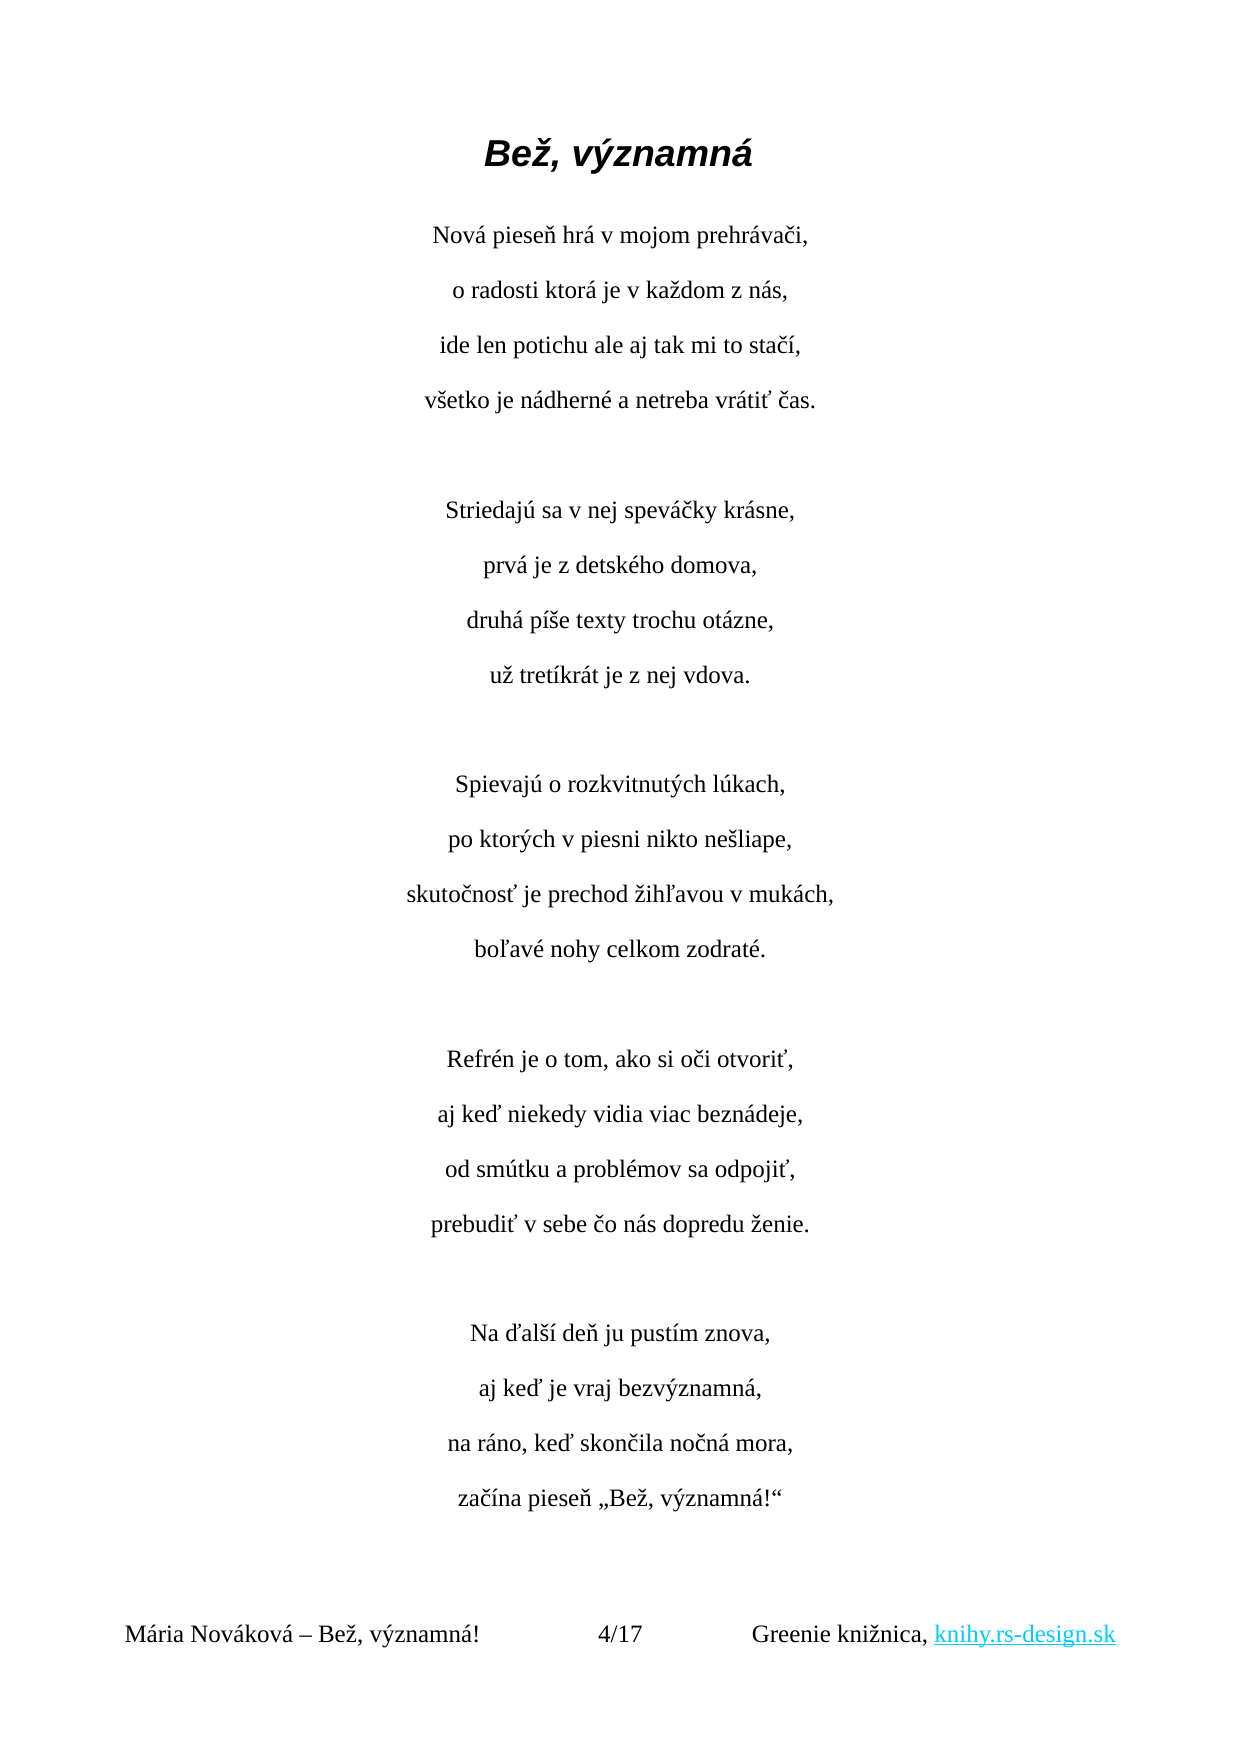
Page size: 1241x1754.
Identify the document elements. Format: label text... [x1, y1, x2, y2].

text začína pieseň „Bež, významná!“ [106, 1483, 1134, 1512]
text Striedajú sa v nej speváčky krásne, [106, 495, 1134, 524]
text už tretíkrát je z nej vdova. [106, 660, 1134, 688]
text Spievajú o rozkvitnutých lúkach, [106, 769, 1134, 798]
text o radosti ktorá je v každom z nás, [106, 275, 1134, 304]
text od smútku a problémov sa odpojiť, [106, 1154, 1134, 1182]
text ide len potichu ale aj tak mi to stačí, [106, 330, 1134, 359]
text prvá je z detského domova, [106, 550, 1134, 579]
text po ktorých v piesni nikto nešliape, [106, 824, 1134, 853]
text prebudiť v sebe čo nás dopredu ženie. [106, 1209, 1134, 1237]
text skutočnosť je prechod žihľavou v mukách, [106, 879, 1134, 908]
subtitle Bež, významná [106, 131, 1134, 174]
text Nová pieseň hrá v mojom prehrávači, [106, 221, 1134, 249]
text na ráno, keď skončila nočná mora, [106, 1428, 1134, 1457]
text všetko je nádherné a netreba vrátiť čas. [106, 385, 1134, 414]
text aj keď niekedy vidia viac beznádeje, [106, 1099, 1134, 1128]
text Na ďalší deň ju pustím znova, [106, 1318, 1134, 1347]
text boľavé nohy celkom zodraté. [106, 934, 1134, 963]
text Refrén je o tom, ako si oči otvoriť, [106, 1044, 1134, 1073]
text aj keď je vraj bezvýznamná, [106, 1373, 1134, 1402]
text druhá píše texty trochu otázne, [106, 605, 1134, 633]
